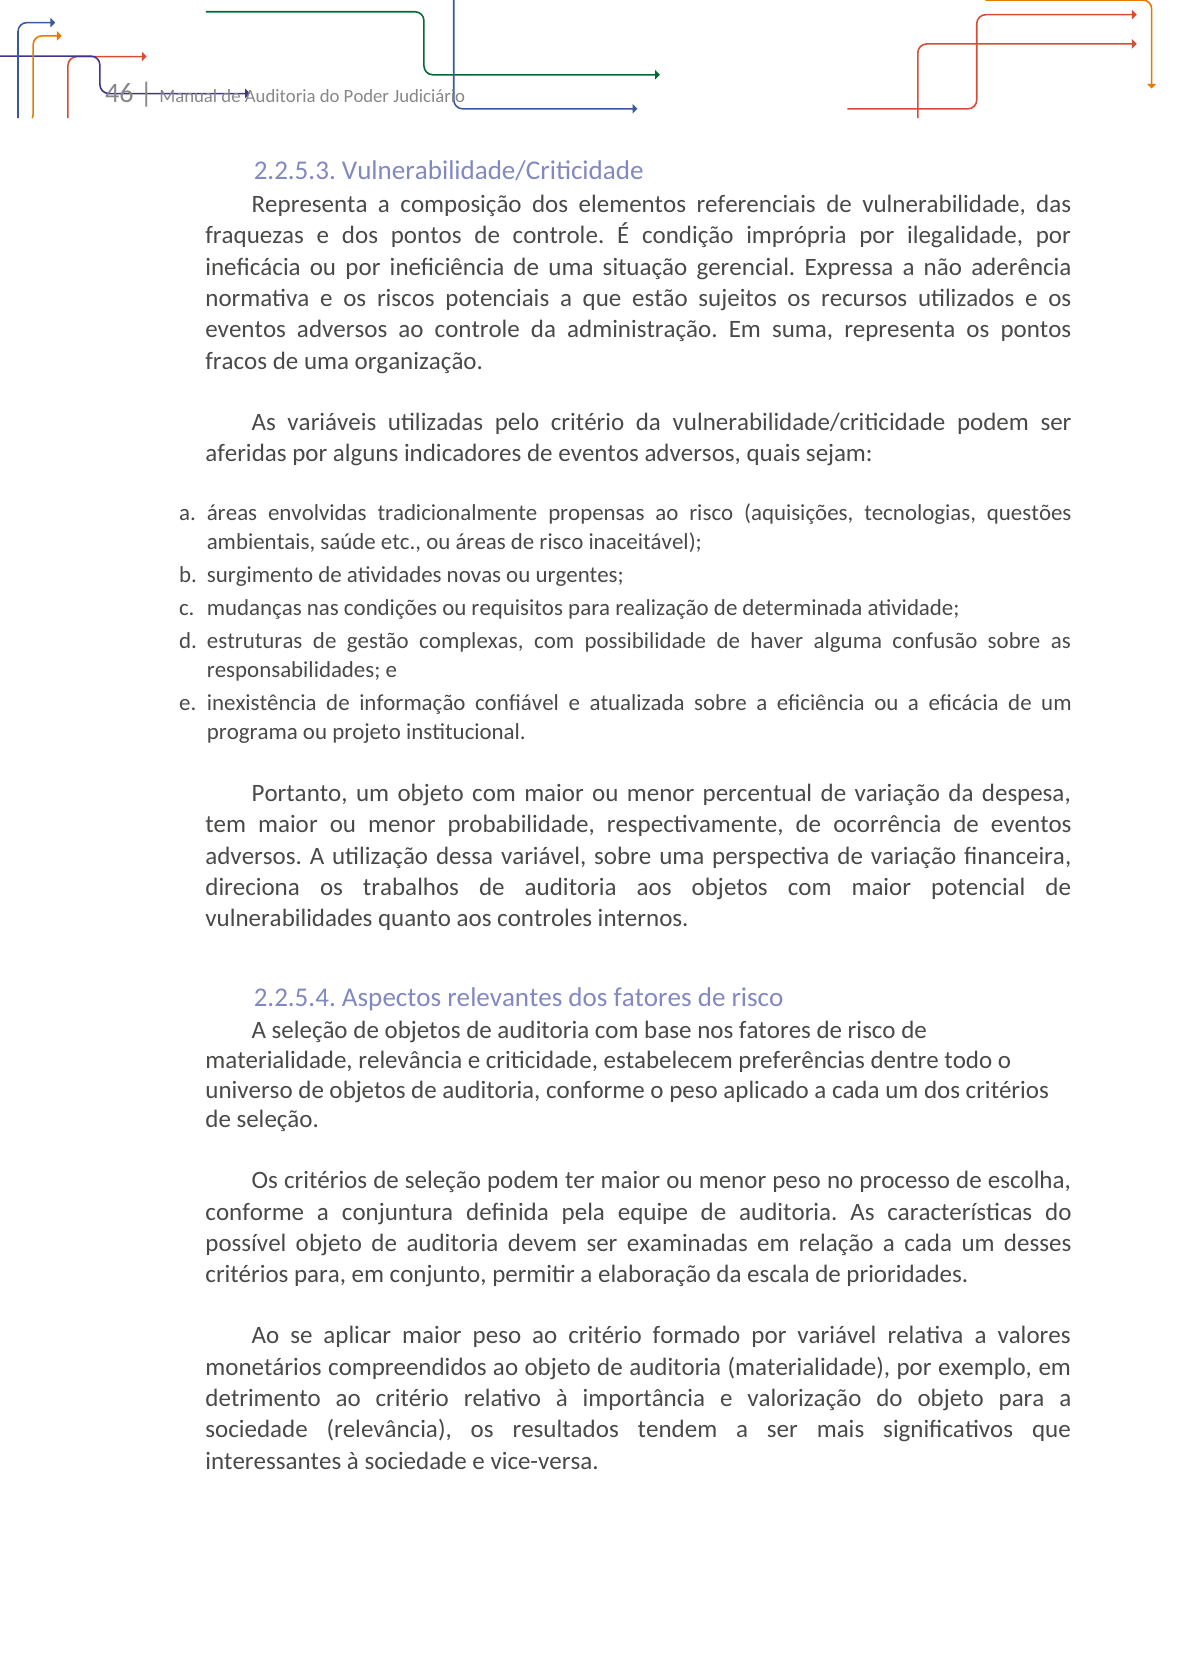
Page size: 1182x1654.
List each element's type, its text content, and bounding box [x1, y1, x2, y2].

list áreas envolvidas tradicionalmente propensas ao risco (aquisições, tecnologias, questões ambientais, saúde etc., ou áreas de risco inaceitável); [179, 498, 1073, 555]
text Os critérios de seleção podem ter maior ou menor peso no processo de escolha, conforme a conjuntura definida pela equipe de auditoria. As características do possível objeto de auditoria devem ser examinadas em relação a cada um desses critérios para, em conjunto, permitir a elaboração da escala de prioridades. [205, 1164, 1072, 1289]
text As variáveis utilizadas pelo critério da vulnerabilidade/criticidade podem ser aferidas por alguns indicadores de eventos adversos, quais sejam: [205, 406, 1072, 468]
list mudanças nas condições ou requisitos para realização de determinada atividade; [179, 593, 1073, 621]
text Ao se aplicar maior peso ao critério formado por variável relativa a valores monetários compreendidos ao objeto de auditoria (materialidade), por exemplo, em detrimento ao critério relativo à importância e valorização do objeto para a sociedade (relevância), os resultados tendem a ser mais significativos que interessantes à sociedade e vice-versa. [205, 1319, 1072, 1475]
text Portanto, um objeto com maior ou menor percentual de variação da despesa, tem maior ou menor probabilidade, respectivamente, de ocorrência de eventos adversos. A utilização dessa variável, sobre uma perspectiva de variação financeira, direciona os trabalhos de auditoria aos objetos com maior potencial de vulnerabilidades quanto aos controles internos. [205, 777, 1072, 933]
subtitle 2.2.5.3. Vulnerabilidade/Criticidade [253, 153, 1078, 186]
list surgimento de atividades novas ou urgentes; [179, 560, 1073, 588]
list inexistência de informação confiável e atualizada sobre a eficiência ou a eficácia de um programa ou projeto institucional. [179, 688, 1073, 745]
list estruturas de gestão complexas, com possibilidade de haver alguma confusão sobre as responsabilidades; e [179, 626, 1073, 683]
subtitle 2.2.5.4. Aspectos relevantes dos fatores de risco [253, 980, 1078, 1013]
text Representa a composição dos elementos referenciais de vulnerabilidade, das fraquezas e dos pontos de controle. É condição imprópria por ilegalidade, por ineficácia ou por ineficiência de uma situação gerencial. Expressa a não aderência normativa e os riscos potenciais a que estão sujeitos os recursos utilizados e os eventos adversos ao controle da administração. Em suma, representa os pontos fracos de uma organização. [205, 188, 1072, 376]
text A seleção de objetos de auditoria com base nos fatores de risco de materialidade, relevância e criticidade, estabelecem preferências dentre todo o universo de objetos de auditoria, conforme o peso aplicado a cada um dos critérios de seleção. [205, 1015, 1078, 1134]
